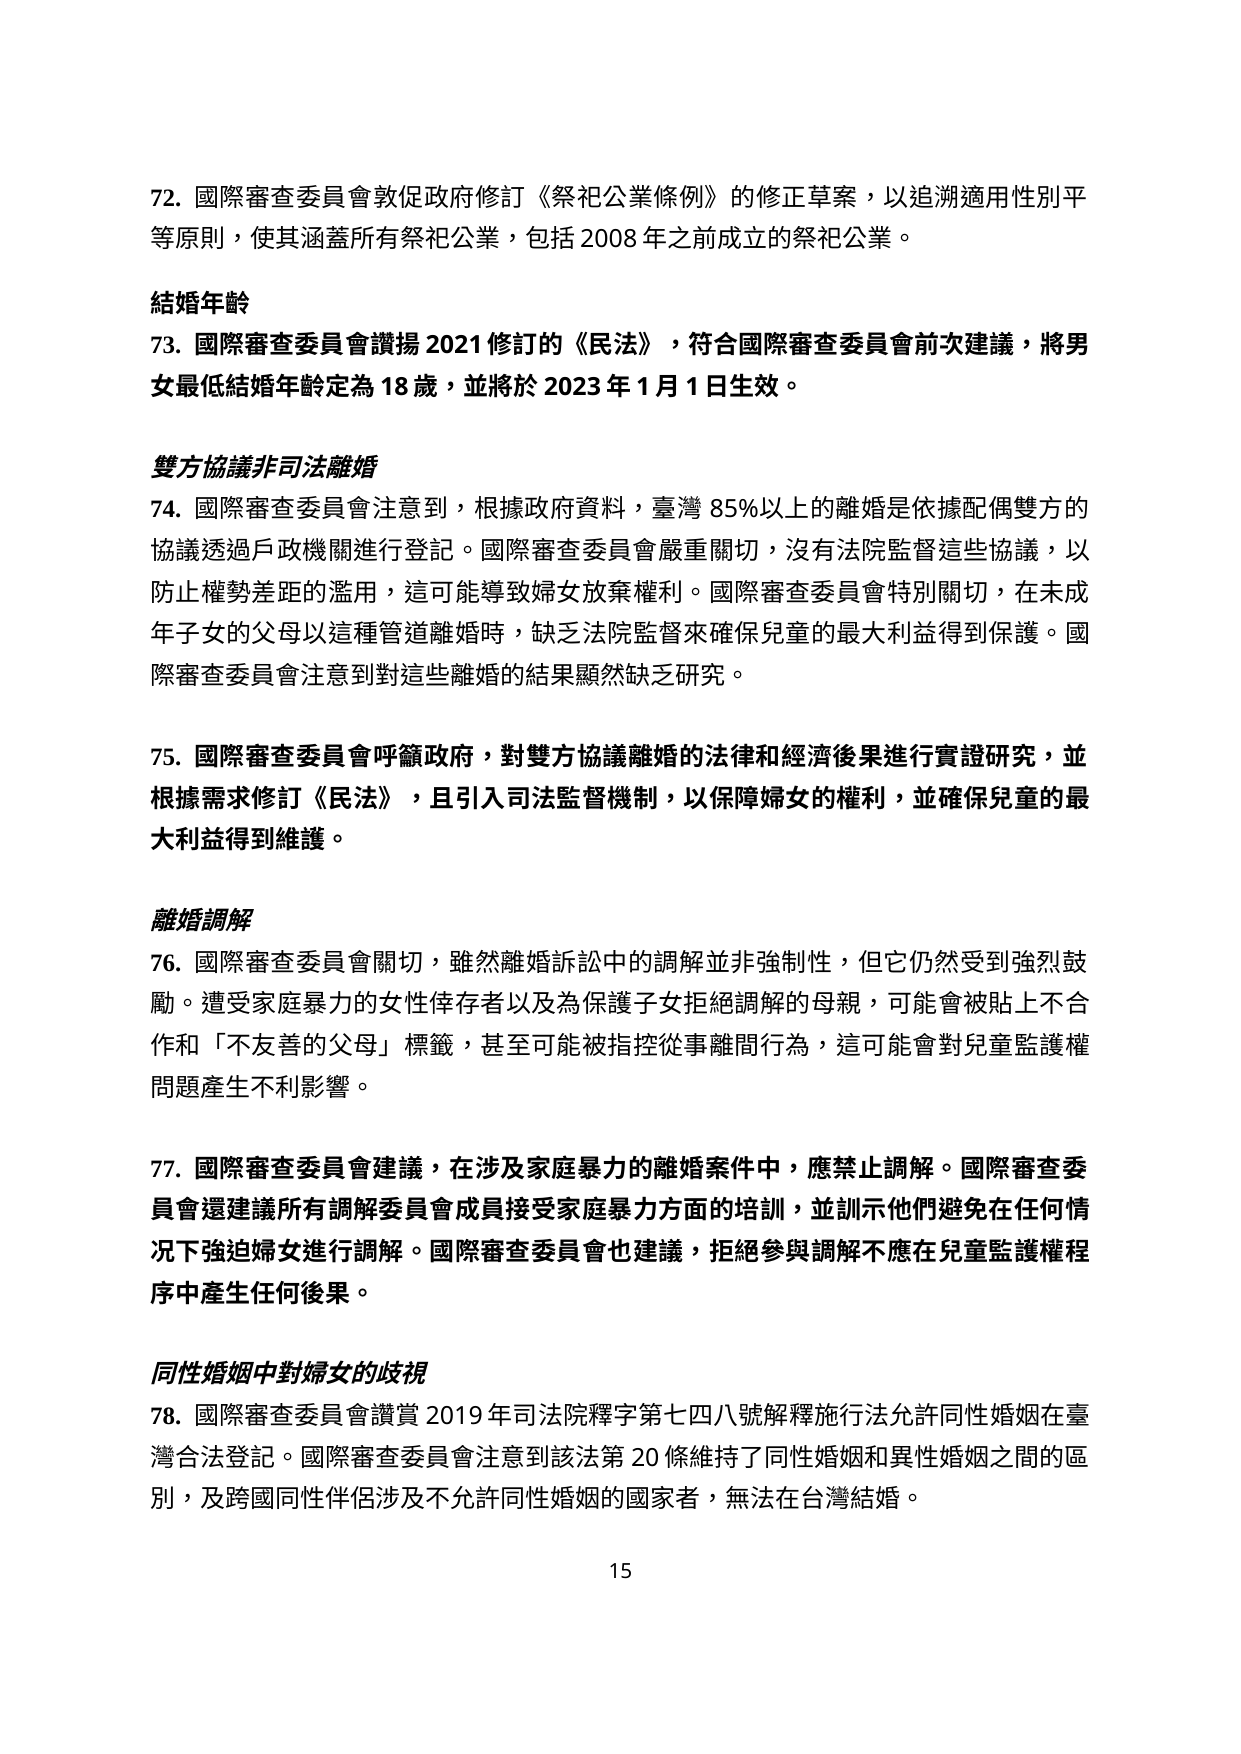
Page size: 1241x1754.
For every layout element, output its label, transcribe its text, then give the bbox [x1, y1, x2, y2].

list 國際審查委員會建議，在涉及家庭暴力的離婚案件中，應禁止調解。國際審查委員會還建議所有調解委員會成員接受家庭暴力方面的培訓，並訓示他們避免在任何情况下強迫婦女進行調解。國際審查委員會也建議，拒絕參與調解不應在兒童監護權程序中產生任何後果。 [150, 1148, 1090, 1309]
text 雙方協議非司法離婚 [150, 447, 1090, 483]
text 同性婚姻中對婦女的歧視 [150, 1354, 1090, 1390]
text 離婚調解 [150, 901, 1090, 937]
text 結婚年齡 [150, 286, 1090, 319]
list 國際審查委員會注意到，根據政府資料，臺灣85%以上的離婚是依據配偶雙方的協議透過戶政機關進行登記。國際審查委員會嚴重關切，沒有法院監督這些協議，以防止權勢差距的濫用，這可能導致婦女放棄權利。國際審查委員會特別關切，在未成年子女的父母以這種管道離婚時，缺乏法院監督來確保兒童的最大利益得到保護。國際審查委員會注意到對這些離婚的結果顯然缺乏研究。 [150, 489, 1090, 692]
list 國際審查委員會讚賞2019年司法院釋字第七四八號解釋施行法允許同性婚姻在臺灣合法登記。國際審查委員會注意到該法第20條維持了同性婚姻和異性婚姻之間的區別，及跨國同性伴侶涉及不允許同性婚姻的國家者，無法在台灣結婚。 [150, 1396, 1090, 1515]
list 國際審查委員會讚揚2021修訂的《民法》，符合國際審查委員會前次建議，將男女最低結婚年齡定為18歲，並將於2023年1月1日生效。 [150, 325, 1090, 403]
list 國際審查委員會關切，雖然離婚訴訟中的調解並非強制性，但它仍然受到強烈鼓勵。遭受家庭暴力的女性倖存者以及為保護子女拒絕調解的母親，可能會被貼上不合作和「不友善的父母」標籤，甚至可能被指控從事離間行為，這可能會對兒童監護權問題產生不利影響。 [150, 942, 1090, 1103]
list 國際審查委員會呼籲政府，對雙方協議離婚的法律和經濟後果進行實證研究，並根據需求修訂《民法》，且引入司法監督機制，以保障婦女的權利，並確保兒童的最大利益得到維護。 [150, 736, 1090, 856]
list 國際審查委員會敦促政府修訂《祭祀公業條例》的修正草案，以追溯適用性別平等原則，使其涵蓋所有祭祀公業，包括2008年之前成立的祭祀公業。 [150, 177, 1090, 255]
